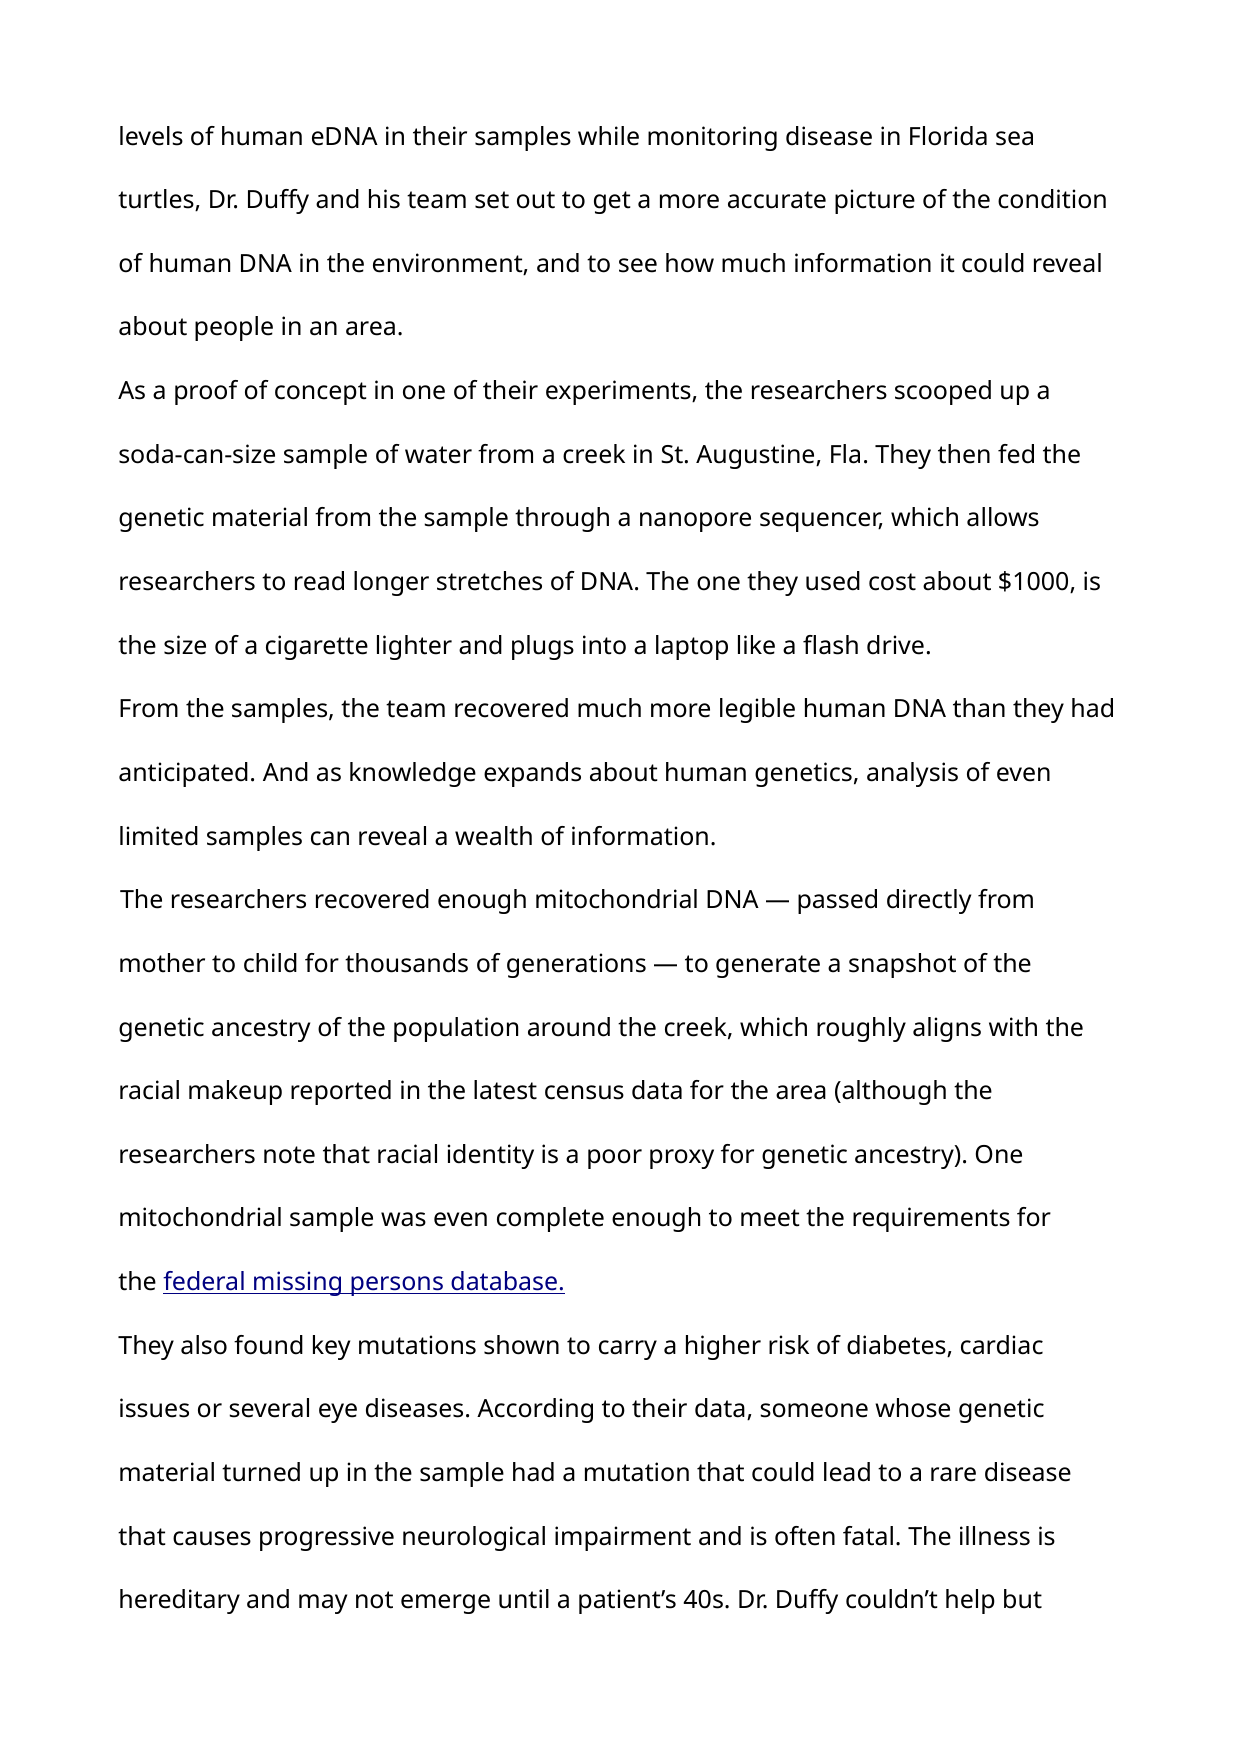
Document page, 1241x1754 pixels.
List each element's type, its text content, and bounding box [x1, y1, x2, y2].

text They also found key mutations shown to carry a higher risk of diabetes, cardiac issues or several eye diseases. According to their data, someone whose genetic material turned up in the sample had a mutation that could lead to a rare disease that causes progressive neurological impairment and is often fatal. The illness is hereditary and may not emerge until a patient’s 40s. Dr. Duffy couldn’t help but [118, 1327, 1122, 1616]
text As a proof of concept in one of their experiments, the researchers scooped up a soda-can-size sample of water from a creek in St. Augustine, Fla. They then fed the genetic material from the sample through a nanopore sequencer, which allows researchers to read longer stretches of DNA. The one they used cost about $1000, is the size of a cigarette lighter and plugs into a laptop like a flash drive. [118, 373, 1122, 661]
text From the samples, the team recovered much more legible human DNA than they had anticipated. And as knowledge expands about human genetics, analysis of even limited samples can reveal a wealth of information. [118, 691, 1122, 852]
text The researchers recovered enough mitochondrial DNA — passed directly from mother to child for thousands of generations — to generate a snapshot of the genetic ancestry of the population around the creek, which roughly aligns with the racial makeup reported in the latest census data for the area (although the researchers note that racial identity is a poor proxy for genetic ancestry). One mitochondrial sample was even complete enough to meet the requirements for the federal missing persons database. [118, 882, 1122, 1298]
text levels of human eDNA in their samples while monitoring disease in Florida sea turtles, Dr. Duffy and his team set out to get a more accurate picture of the condition of human DNA in the environment, and to see how much information it could reveal about people in an area. [118, 118, 1122, 343]
